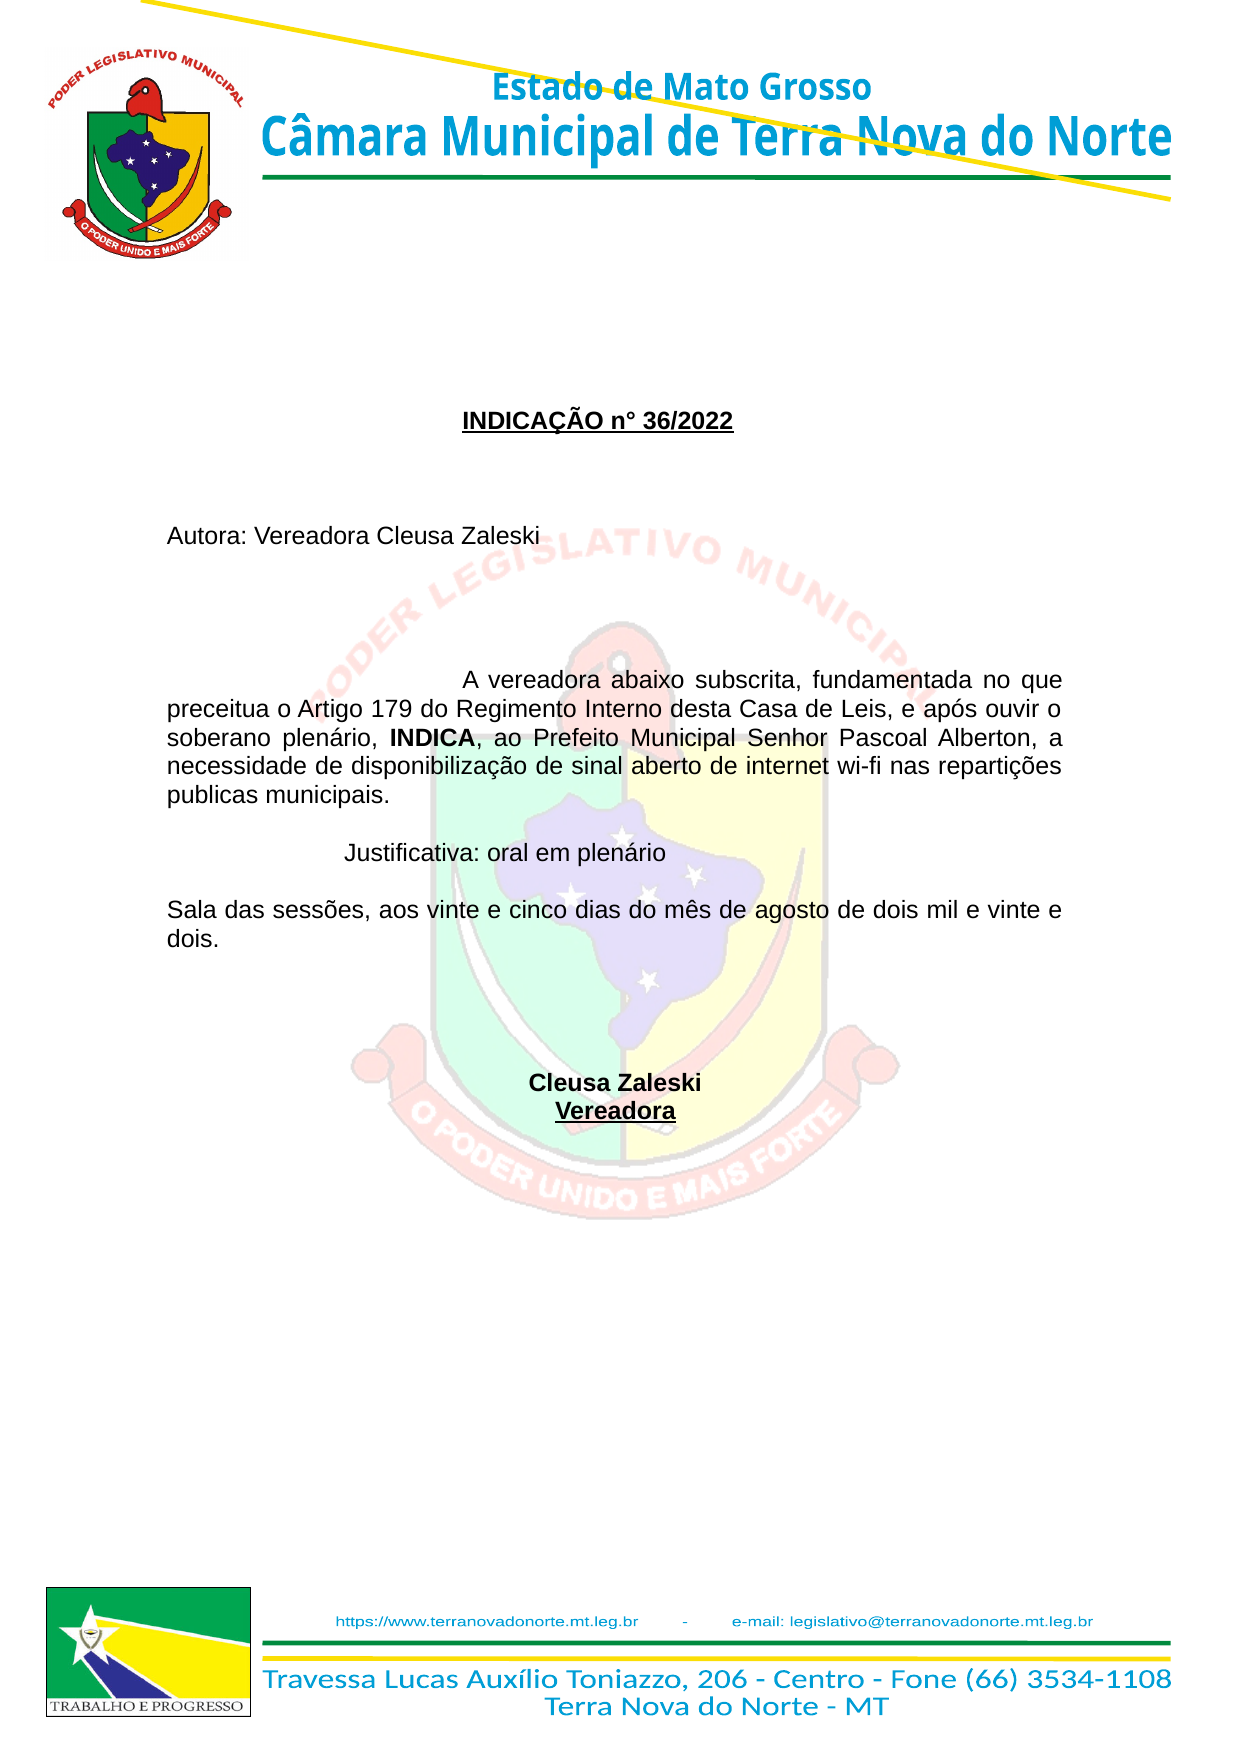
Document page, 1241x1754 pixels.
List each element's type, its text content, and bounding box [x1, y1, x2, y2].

text Vereadora [167, 1096, 292, 1125]
text Sala das sessões, aos vinte e cinco dias do mês de agosto de dois mil e vinte e dois. [167, 895, 292, 953]
text Autora: Vereadora Cleusa Zaleski [956, 521, 1064, 550]
text Justificativa: oral em plenário [956, 838, 1064, 866]
text A vereadora abaixo subscrita, fundamentada no que preceitua o Artigo 179 do Regimento Interno desta Casa de Leis, e após ouvir o soberano plenário, INDICA, ao Prefeito Municipal Senhor Pascoal Alberton, a necessidade de disponibilização de sinal aberto de internet wi-fi nas repartições publicas municipais. [956, 665, 1064, 809]
text A vereadora abaixo subscrita, fundamentada no que preceitua o Artigo 179 do Regimento Interno desta Casa de Leis, e após ouvir o soberano plenário, INDICA, ao Prefeito Municipal Senhor Pascoal Alberton, a necessidade de disponibilização de sinal aberto de internet wi-fi nas repartições publicas municipais. [167, 665, 292, 809]
text Autora: Vereadora Cleusa Zaleski [167, 521, 292, 550]
text INDICAÇÃO n° 36/2022 [167, 406, 1064, 435]
text Sala das sessões, aos vinte e cinco dias do mês de agosto de dois mil e vinte e dois. [956, 895, 1064, 953]
picture [47, 1588, 250, 1716]
text Cleusa Zaleski [956, 1068, 1064, 1096]
text Vereadora [956, 1096, 1064, 1125]
text Cleusa Zaleski [167, 1068, 292, 1096]
text Justificativa: oral em plenário [167, 838, 292, 866]
picture [44, 47, 249, 261]
